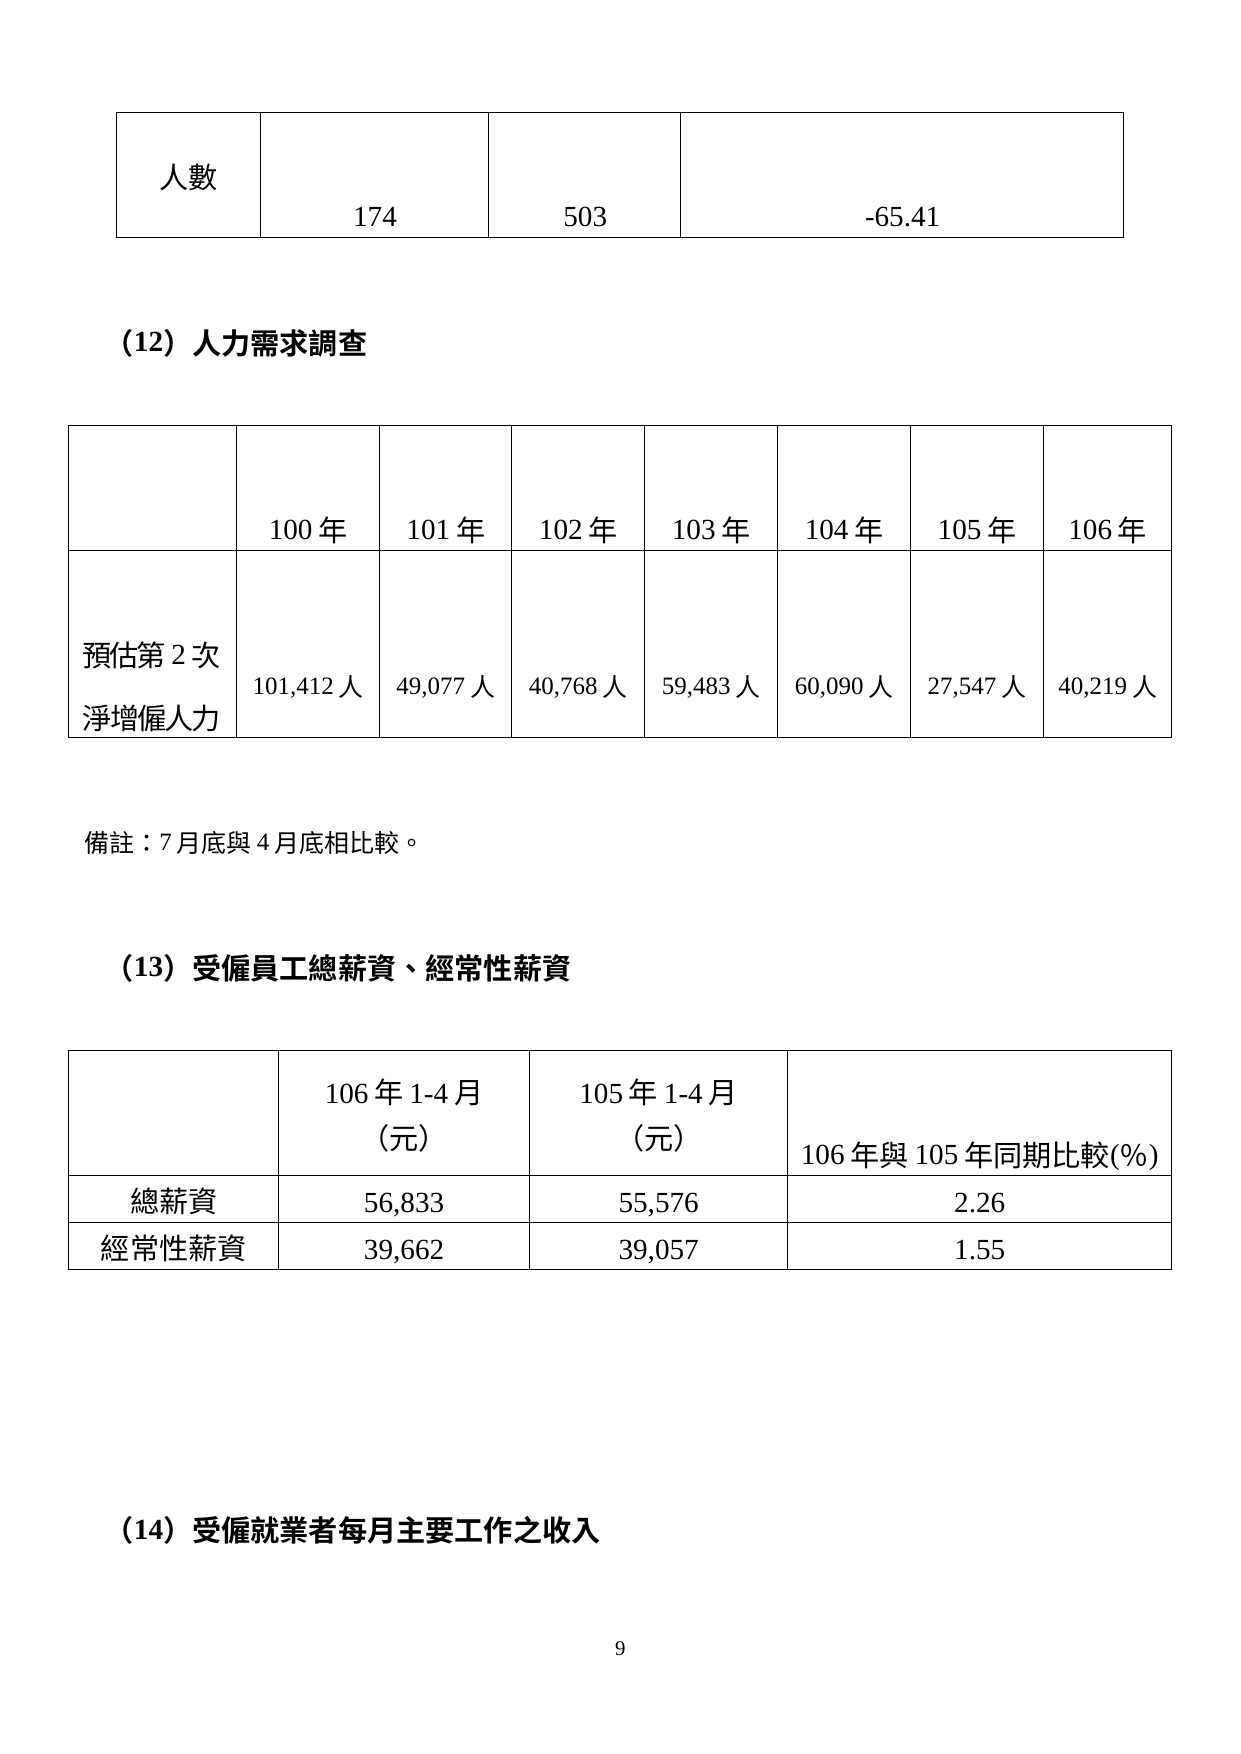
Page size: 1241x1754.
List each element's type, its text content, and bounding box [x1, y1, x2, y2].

table_header 105年 [911, 426, 1043, 550]
table_cell 503 [489, 113, 680, 237]
list 受僱員工總薪資、經常性薪資 [104, 925, 1053, 987]
table_cell 39,057 [530, 1223, 787, 1268]
table_cell 40,219人 [1044, 551, 1171, 737]
text 備註：7月底與4月底相比較。 [84, 800, 1053, 862]
table_cell 60,090人 [778, 551, 910, 737]
table_cell 40,768人 [512, 551, 644, 737]
table_header 100年 [237, 426, 379, 550]
table_cell 經常性薪資 [69, 1223, 278, 1268]
table_cell 55,576 [530, 1176, 787, 1222]
table_cell 59,483人 [645, 551, 777, 737]
table_header 103年 [645, 426, 777, 550]
table_header 106年與105年同期比較(％) [788, 1051, 1171, 1175]
table_header 104年 [778, 426, 910, 550]
table_cell 56,833 [279, 1176, 529, 1222]
list 受僱就業者每月主要工作之收入 [104, 1487, 1053, 1550]
table_cell 49,077人 [380, 551, 511, 737]
table_cell 27,547人 [911, 551, 1043, 737]
table_cell 39,662 [279, 1223, 529, 1268]
table_cell 總薪資 [69, 1176, 278, 1222]
table_header [69, 426, 236, 550]
table_header 106年 [1044, 426, 1171, 550]
table_cell 人數 [117, 113, 260, 237]
table_header 102年 [512, 426, 644, 550]
table_cell 101,412人 [237, 551, 379, 737]
table_cell 預估第2次 淨增僱人力 [69, 551, 236, 737]
table_header 105年1-4月（元） [530, 1051, 787, 1175]
table_header 106年1-4月（元） [279, 1051, 529, 1175]
table_cell 1.55 [788, 1223, 1171, 1268]
table_cell 2.26 [788, 1176, 1171, 1222]
table_header 101年 [380, 426, 511, 550]
table_cell 174 [261, 113, 488, 237]
list 人力需求調查 [104, 300, 1053, 362]
table_header [69, 1051, 278, 1175]
table_cell -65.41 [681, 113, 1123, 237]
